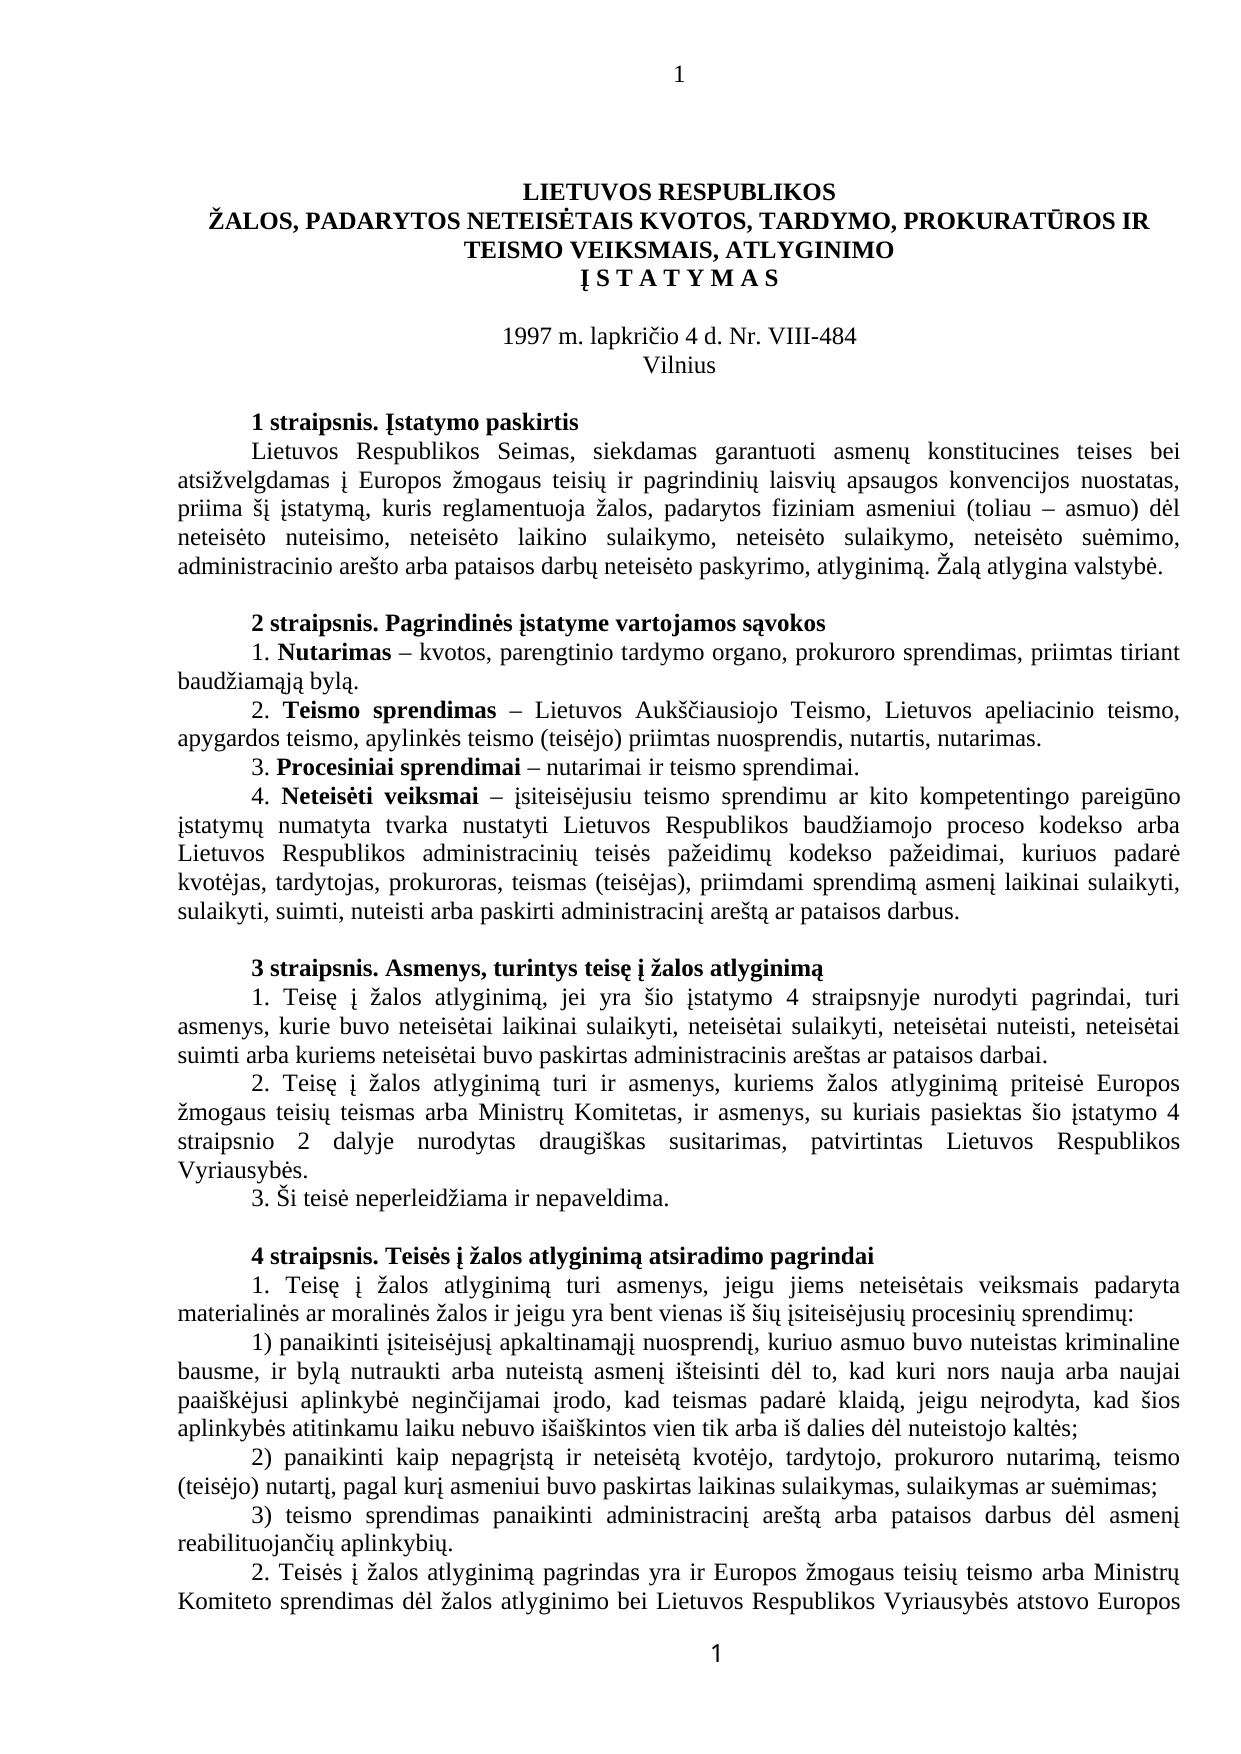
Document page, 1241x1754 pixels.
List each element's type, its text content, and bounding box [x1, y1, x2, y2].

text 1. Teisę į žalos atlyginimą turi asmenys, jeigu jiems neteisėtais veiksmais padaryta materialinės ar moralinės žalos ir jeigu yra bent vienas iš šių įsiteisėjusių procesinių sprendimų: [177, 1270, 1181, 1327]
text 3) teismo sprendimas panaikinti administracinį areštą arba pataisos darbus dėl asmenį reabilituojančių aplinkybių. [177, 1500, 1181, 1557]
text 2 straipsnis. Pagrindinės įstatyme vartojamos sąvokos [177, 608, 1181, 637]
text 2. Teisės į žalos atlyginimą pagrindas yra ir Europos žmogaus teisių teismo arba Ministrų Komiteto sprendimas dėl žalos atlyginimo bei Lietuvos Respublikos Vyriausybės atstovo Europos [177, 1557, 1181, 1615]
text 2. Teismo sprendimas – Lietuvos Aukščiausiojo Teismo, Lietuvos apeliacinio teismo, apygardos teismo, apylinkės teismo (teisėjo) priimtas nuosprendis, nutartis, nutarimas. [177, 695, 1181, 752]
text 4 straipsnis. Teisės į žalos atlyginimą atsiradimo pagrindai [177, 1241, 1181, 1270]
text Lietuvos Respublikos Seimas, siekdamas garantuoti asmenų konstitucines teises bei atsižvelgdamas į Europos žmogaus teisių ir pagrindinių laisvių apsaugos konvencijos nuostatas, priima šį įstatymą, kuris reglamentuoja žalos, padarytos fiziniam asmeniui (toliau – asmuo) dėl neteisėto nuteisimo, neteisėto laikino sulaikymo, neteisėto sulaikymo, neteisėto suėmimo, administracinio arešto arba pataisos darbų neteisėto paskyrimo, atlyginimą. Žalą atlygina valstybė. [177, 436, 1181, 580]
text 3 straipsnis. Asmenys, turintys teisę į žalos atlyginimą [177, 953, 1181, 982]
text LIETUVOS RESPUBLIKOS [177, 177, 1181, 206]
text Vilnius [177, 350, 1181, 378]
text 4. Neteisėti veiksmai – įsiteisėjusiu teismo sprendimu ar kito kompetentingo pareigūno įstatymų numatyta tvarka nustatyti Lietuvos Respublikos baudžiamojo proceso kodekso arba Lietuvos Respublikos administracinių teisės pažeidimų kodekso pažeidimai, kuriuos padarė kvotėjas, tardytojas, prokuroras, teismas (teisėjas), priimdami sprendimą asmenį laikinai sulaikyti, sulaikyti, suimti, nuteisti arba paskirti administracinį areštą ar pataisos darbus. [177, 781, 1181, 925]
text 1997 m. lapkričio 4 d. Nr. VIII-484 [177, 321, 1181, 350]
text 1) panaikinti įsiteisėjusį apkaltinamąjį nuosprendį, kuriuo asmuo buvo nuteistas kriminaline bausme, ir bylą nutraukti arba nuteistą asmenį išteisinti dėl to, kad kuri nors nauja arba naujai paaiškėjusi aplinkybė neginčijamai įrodo, kad teismas padarė klaidą, jeigu neįrodyta, kad šios aplinkybės atitinkamu laiku nebuvo išaiškintos vien tik arba iš dalies dėl nuteistojo kaltės; [177, 1327, 1181, 1442]
text 2. Teisę į žalos atlyginimą turi ir asmenys, kuriems žalos atlyginimą priteisė Europos žmogaus teisių teismas arba Ministrų Komitetas, ir asmenys, su kuriais pasiektas šio įstatymo 4 straipsnio 2 dalyje nurodytas draugiškas susitarimas, patvirtintas Lietuvos Respublikos Vyriausybės. [177, 1068, 1181, 1183]
text Į S T A T Y M A S [177, 263, 1181, 292]
text 3. Ši teisė neperleidžiama ir nepaveldima. [177, 1183, 1181, 1212]
text 2) panaikinti kaip nepagrįstą ir neteisėtą kvotėjo, tardytojo, prokuroro nutarimą, teismo (teisėjo) nutartį, pagal kurį asmeniui buvo paskirtas laikinas sulaikymas, sulaikymas ar suėmimas; [177, 1442, 1181, 1500]
text 1. Nutarimas – kvotos, parengtinio tardymo organo, prokuroro sprendimas, priimtas tiriant baudžiamąją bylą. [177, 637, 1181, 695]
text 1. Teisę į žalos atlyginimą, jei yra šio įstatymo 4 straipsnyje nurodyti pagrindai, turi asmenys, kurie buvo neteisėtai laikinai sulaikyti, neteisėtai sulaikyti, neteisėtai nuteisti, neteisėtai suimti arba kuriems neteisėtai buvo paskirtas administracinis areštas ar pataisos darbai. [177, 982, 1181, 1068]
text 1 straipsnis. Įstatymo paskirtis [177, 407, 1181, 436]
text 3. Procesiniai sprendimai – nutarimai ir teismo sprendimai. [177, 752, 1181, 781]
text ŽALOS, PADARYTOS NETEISĖTAIS KVOTOS, TARDYMO, PROKURATŪROS IR TEISMO VEIKSMAIS, ATLYGINIMO [177, 206, 1181, 263]
